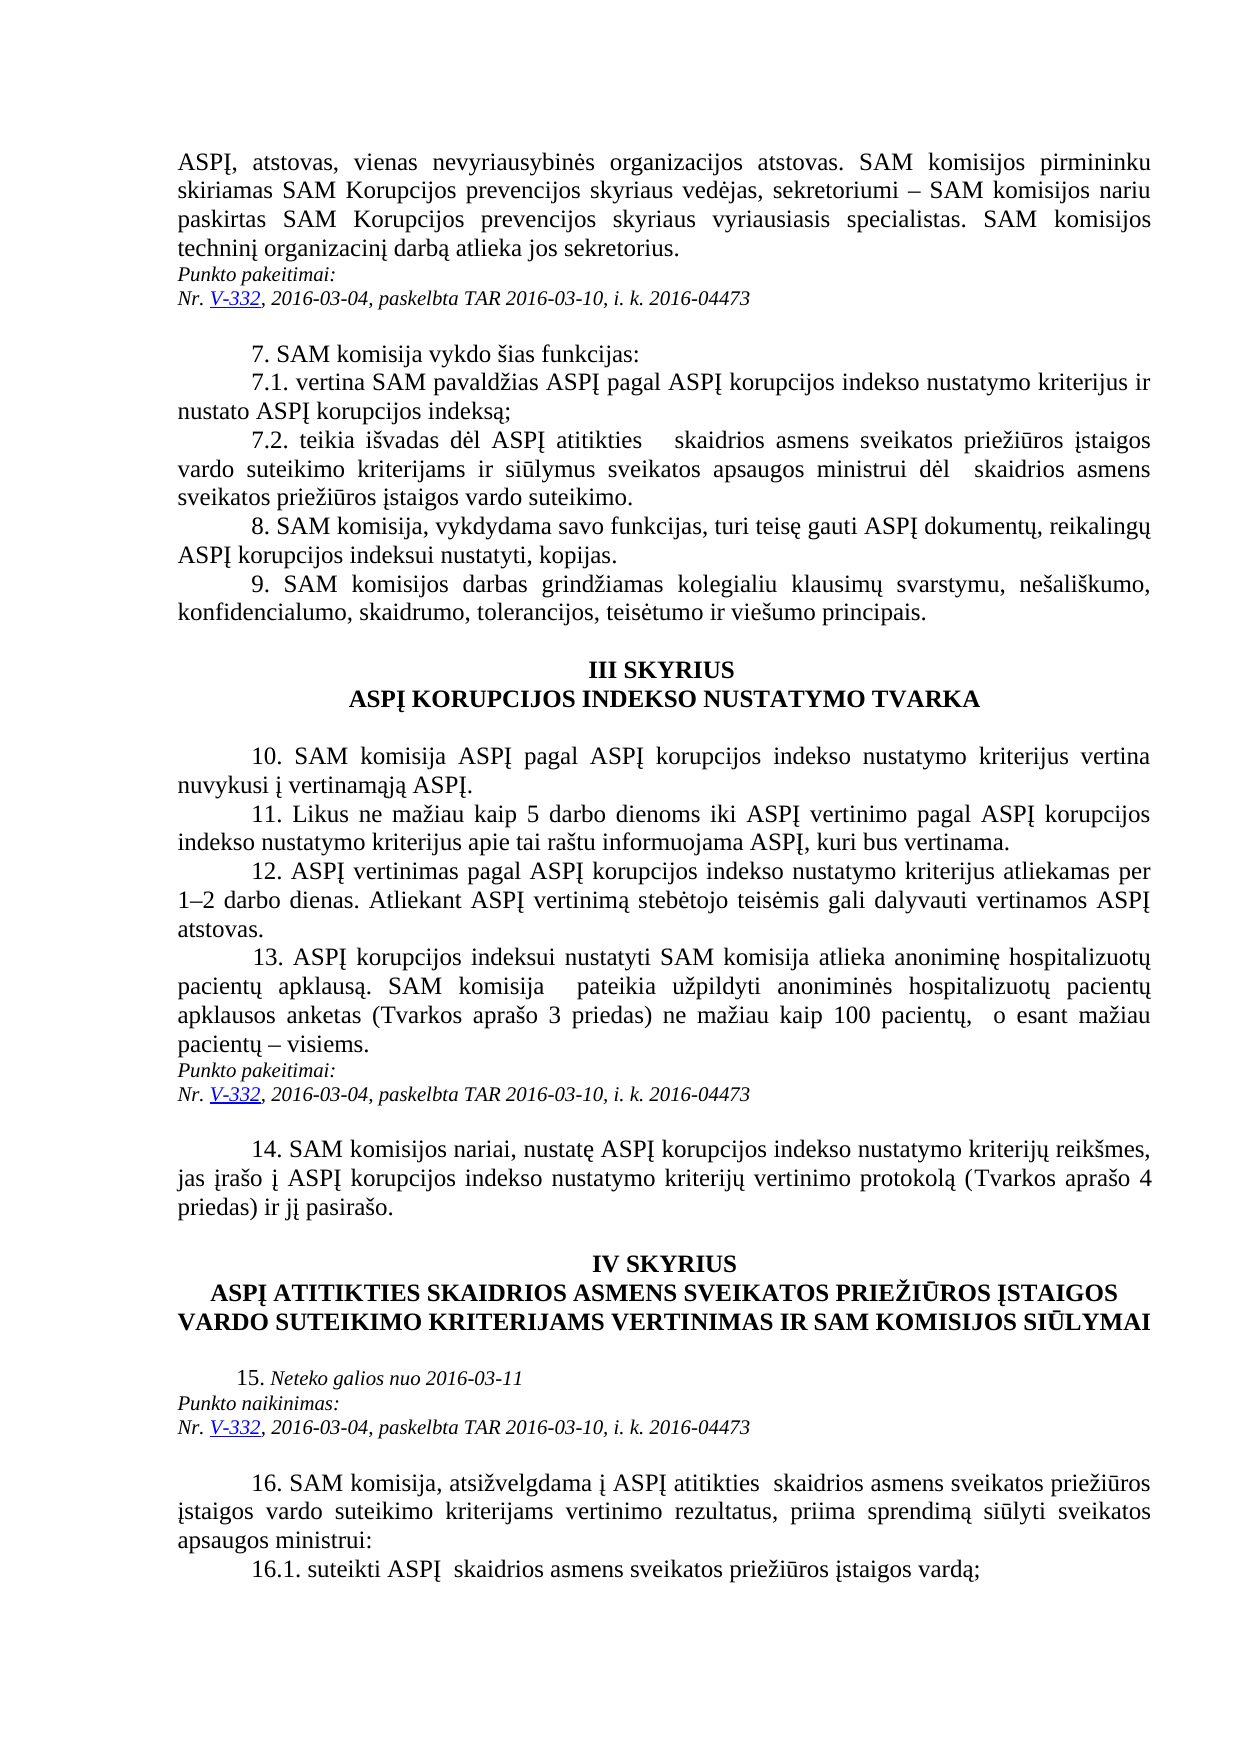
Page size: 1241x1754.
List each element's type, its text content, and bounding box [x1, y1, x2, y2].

text 16.1. suteikti ASPĮ skaidrios asmens sveikatos priežiūros įstaigos vardą; [177, 1554, 1152, 1583]
text 7.2. teikia išvadas dėl ASPĮ atitikties skaidrios asmens sveikatos priežiūros įstaigos vardo suteikimo kriterijams ir siūlymus sveikatos apsaugos ministrui dėl skaidrios asmens sveikatos priežiūros įstaigos vardo suteikimo. [177, 425, 1152, 511]
text ASPĮ KORUPCIJOS INDEKSO NUSTATYMO TVARKA [177, 684, 1152, 712]
text 10. SAM komisija ASPĮ pagal ASPĮ korupcijos indekso nustatymo kriterijus vertina nuvykusi į vertinamąją ASPĮ. [177, 741, 1152, 799]
text Nr. V-332, 2016-03-04, paskelbta TAR 2016-03-10, i. k. 2016-04473 [177, 286, 1152, 310]
text 9. SAM komisijos darbas grindžiamas kolegialiu klausimų svarstymu, nešališkumo, konfidencialumo, skaidrumo, tolerancijos, teisėtumo ir viešumo principais. [177, 569, 1152, 626]
text Punkto pakeitimai: [177, 1057, 1152, 1082]
text 7.1. vertina SAM pavaldžias ASPĮ pagal ASPĮ korupcijos indekso nustatymo kriterijus ir nustato ASPĮ korupcijos indeksą; [177, 367, 1152, 425]
text ASPĮ ATITIKTIES SKAIDRIOS ASMENS SVEIKATOS PRIEŽIŪROS ĮSTAIGOS VARDO SUTEIKIMO KRITERIJAMS VERTINIMAS IR SAM KOMISIJOS SIŪLYMAI [177, 1278, 1152, 1336]
text Punkto pakeitimai: [177, 262, 1152, 286]
text 8. SAM komisija, vykdydama savo funkcijas, turi teisę gauti ASPĮ dokumentų, reikalingų ASPĮ korupcijos indeksui nustatyti, kopijas. [177, 511, 1152, 569]
text Nr. V-332, 2016-03-04, paskelbta TAR 2016-03-10, i. k. 2016-04473 [177, 1415, 1152, 1439]
text 11. Likus ne mažiau kaip 5 darbo dienoms iki ASPĮ vertinimo pagal ASPĮ korupcijos indekso nustatymo kriterijus apie tai raštu informuojama ASPĮ, kuri bus vertinama. [177, 799, 1152, 856]
text III SKYRIUS [177, 655, 1152, 684]
text 15. Neteko galios nuo 2016-03-11 [177, 1364, 1152, 1391]
text IV SKYRIUS [177, 1249, 1152, 1278]
text 14. SAM komisijos nariai, nustatę ASPĮ korupcijos indekso nustatymo kriterijų reikšmes, jas įrašo į ASPĮ korupcijos indekso nustatymo kriterijų vertinimo protokolą (Tvarkos aprašo 4 priedas) ir jį pasirašo. [177, 1134, 1152, 1221]
text Punkto naikinimas: [177, 1391, 1152, 1415]
text 16. SAM komisija, atsižvelgdama į ASPĮ atitikties skaidrios asmens sveikatos priežiūros įstaigos vardo suteikimo kriterijams vertinimo rezultatus, priima sprendimą siūlyti sveikatos apsaugos ministrui: [177, 1468, 1152, 1554]
text 12. ASPĮ vertinimas pagal ASPĮ korupcijos indekso nustatymo kriterijus atliekamas per 1–2 darbo dienas. Atliekant ASPĮ vertinimą stebėtojo teisėmis gali dalyvauti vertinamos ASPĮ atstovas. [177, 856, 1152, 942]
text 13. ASPĮ korupcijos indeksui nustatyti SAM komisija atlieka anoniminę hospitalizuotų pacientų apklausą. SAM komisija pateikia užpildyti anoniminės hospitalizuotų pacientų apklausos anketas (Tvarkos aprašo 3 priedas) ne mažiau kaip 100 pacientų, o esant mažiau pacientų – visiems. [177, 942, 1152, 1057]
text 7. SAM komisija vykdo šias funkcijas: [177, 339, 1152, 367]
text ASPĮ, atstovas, vienas nevyriausybinės organizacijos atstovas. SAM komisijos pirmininku skiriamas SAM Korupcijos prevencijos skyriaus vedėjas, sekretoriumi – SAM komisijos nariu paskirtas SAM Korupcijos prevencijos skyriaus vyriausiasis specialistas. SAM komisijos techninį organizacinį darbą atlieka jos sekretorius. [177, 147, 1152, 262]
text Nr. V-332, 2016-03-04, paskelbta TAR 2016-03-10, i. k. 2016-04473 [177, 1082, 1152, 1106]
